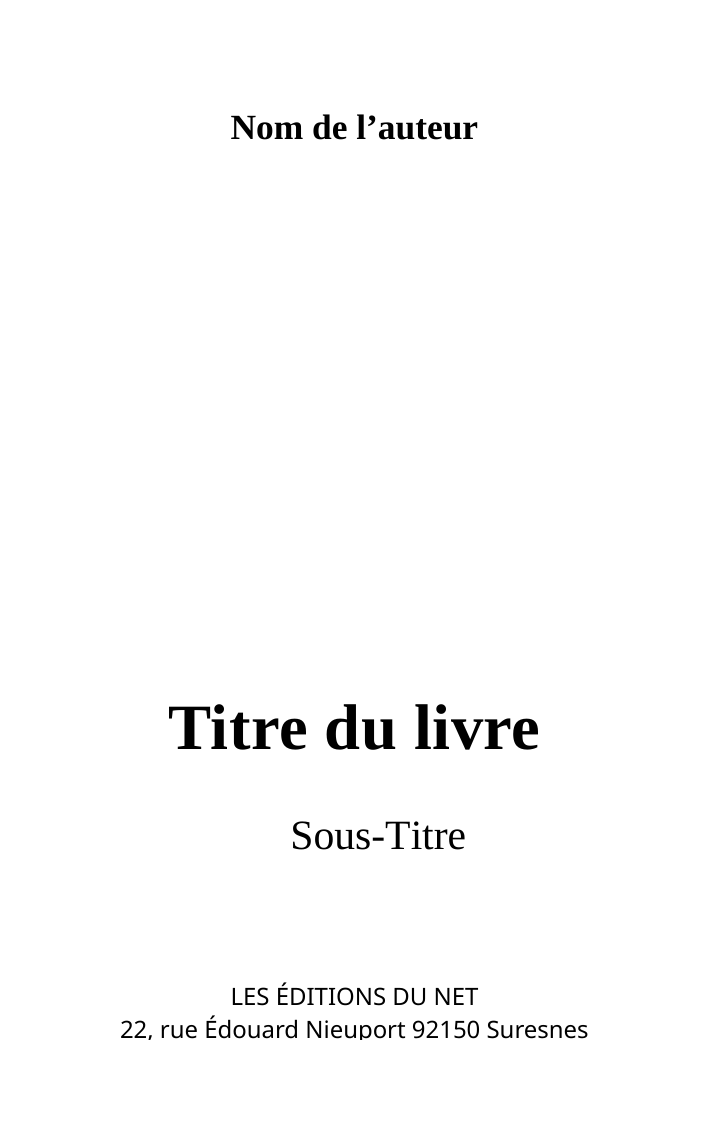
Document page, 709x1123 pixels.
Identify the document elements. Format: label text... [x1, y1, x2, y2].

text 22, rue Édouard Nieuport 92150 Suresnes [118, 1013, 591, 1039]
text Sous-Titre [118, 810, 591, 858]
text Nom de l’auteur [118, 106, 591, 147]
text Titre du livre [118, 689, 591, 763]
text LES ÉDITIONS DU NET [118, 980, 591, 1013]
